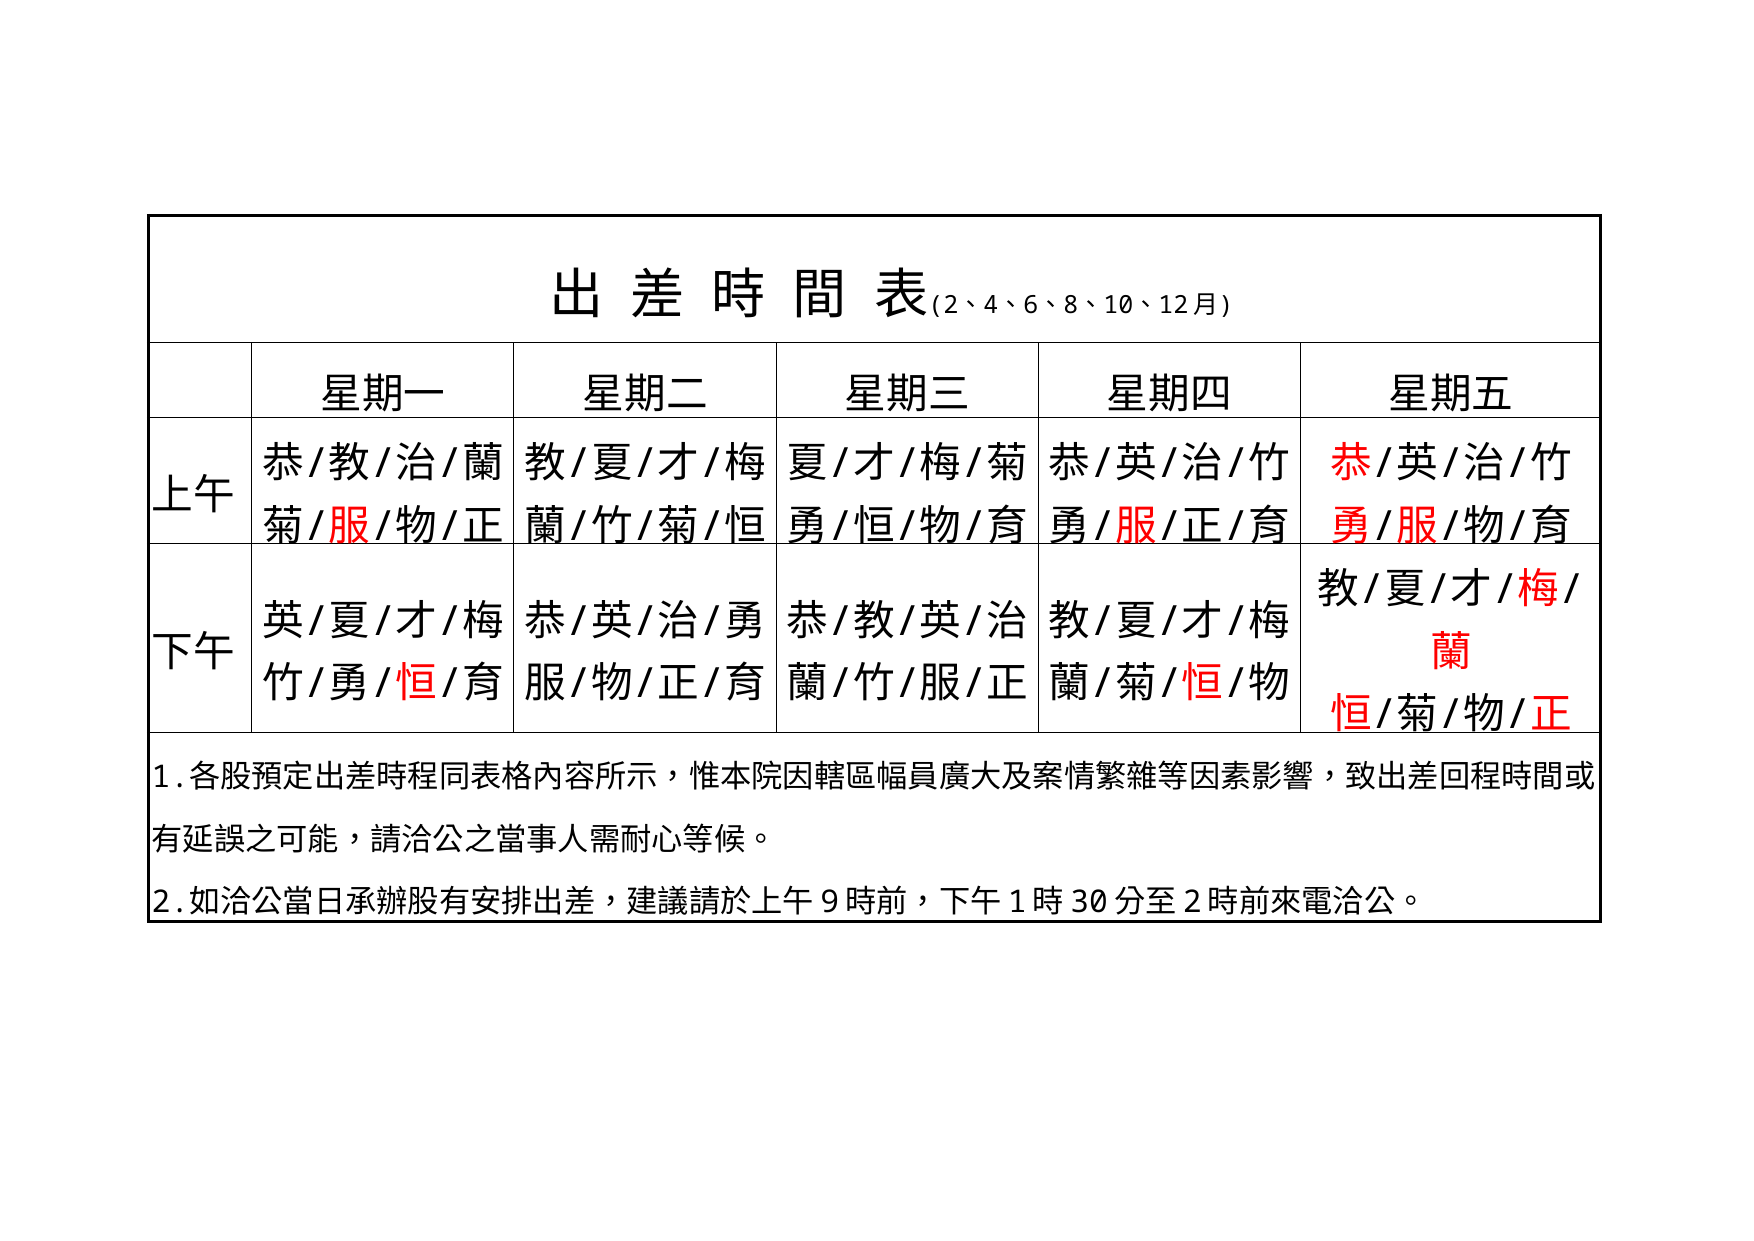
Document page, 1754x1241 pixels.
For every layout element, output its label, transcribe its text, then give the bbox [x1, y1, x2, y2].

table_cell 星期二 [514, 343, 776, 417]
table_cell 星期五 [1301, 343, 1599, 417]
table_cell [150, 343, 251, 417]
table_cell 教/夏/才/梅/蘭 恒/菊/物/正 [1301, 544, 1599, 732]
table_cell 恭/英/治/竹 勇/服/正/育 [1039, 418, 1300, 543]
table_cell 恭/教/英/治 蘭/竹/服/正 [777, 544, 1038, 732]
table_cell 英/夏/才/梅 竹/勇/恒/育 [252, 544, 513, 732]
table_cell 恭/教/治/蘭 菊/服/物/正 [252, 418, 513, 543]
table_cell 教/夏/才/梅 蘭/竹/菊/恒 [514, 418, 776, 543]
table_cell 星期四 [1039, 343, 1300, 417]
table_cell 恭/英/治/竹 勇/服/物/育 [1301, 418, 1599, 543]
table_cell 恭/英/治/勇 服/物/正/育 [514, 544, 776, 732]
table_cell 1.各股預定出差時程同表格內容所示，惟本院因轄區幅員廣大及案情繁雜等因素影響，致出差回程時間或有延誤之可能，請洽公之當事人需耐心等候。 2.如洽公當日承辦股有安排出差，建議請於上午9時前，下午1時30分至2時前來電洽公。 [150, 733, 1599, 920]
table_cell 上午 [150, 418, 251, 543]
table_cell 出 差 時 間 表(2、4、6、8、10、12月) [150, 217, 1599, 342]
table_cell 星期三 [777, 343, 1038, 417]
table_cell 夏/才/梅/菊 勇/恒/物/育 [777, 418, 1038, 543]
table_cell 星期一 [252, 343, 513, 417]
table_cell 教/夏/才/梅 蘭/菊/恒/物 [1039, 544, 1300, 732]
table_cell 下午 [150, 544, 251, 732]
